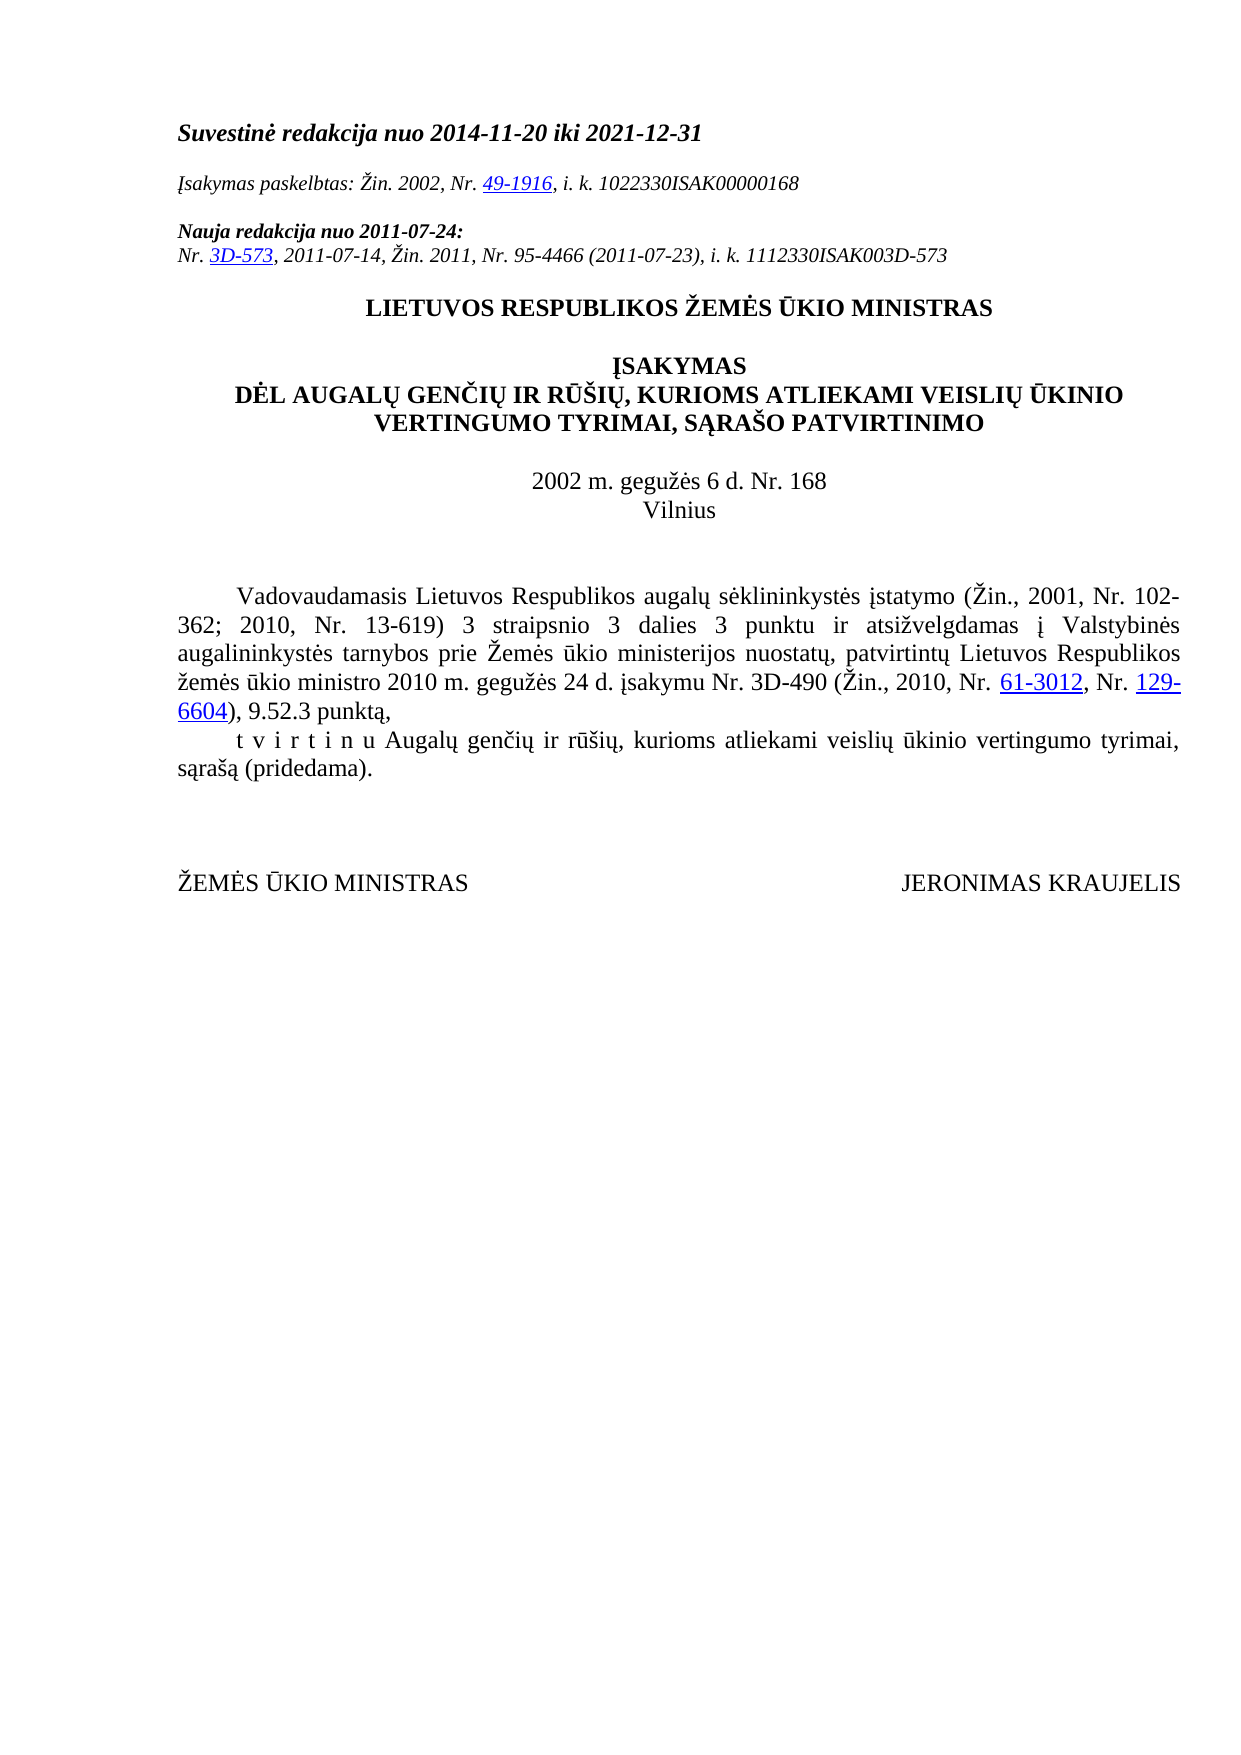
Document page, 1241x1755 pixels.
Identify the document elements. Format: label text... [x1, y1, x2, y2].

text Suvestinė redakcija nuo 2014-11-20 iki 2021-12-31 [177, 118, 1181, 147]
text ŽEMĖS ŪKIO MINISTRAS JERONIMAS KRAUJELIS [177, 868, 1181, 897]
text Vadovaudamasis Lietuvos Respublikos augalų sėklininkystės įstatymo (Žin., 2001, Nr. 102-362; 2010, Nr. 13-619) 3 straipsnio 3 dalies 3 punktu ir atsižvelgdamas į Valstybinės augalininkystės tarnybos prie Žemės ūkio ministerijos nuostatų, patvirtintų Lietuvos Respublikos žemės ūkio ministro 2010 m. gegužės 24 d. įsakymu Nr. 3D-490 (Žin., 2010, Nr. 61-3012, Nr. 129-6604), 9.52.3 punktą, [177, 581, 1181, 725]
text t v i r t i n u Augalų genčių ir rūšių, kurioms atliekami veislių ūkinio vertingumo tyrimai, sąrašą (pridedama). [177, 725, 1181, 782]
text 2002 m. gegužės 6 d. Nr. 168 [177, 466, 1181, 495]
text LIETUVOS RESPUBLIKOS ŽEMĖS ŪKIO MINISTRAS [177, 293, 1181, 322]
text ĮSAKYMAS [177, 351, 1181, 380]
text Nr. 3D-573, 2011-07-14, Žin. 2011, Nr. 95-4466 (2011-07-23), i. k. 1112330ISAK003D-573 [177, 243, 1181, 267]
text Įsakymas paskelbtas: Žin. 2002, Nr. 49-1916, i. k. 1022330ISAK00000168 [177, 171, 1181, 195]
text Nauja redakcija nuo 2011-07-24: [177, 219, 1181, 243]
text Vilnius [177, 495, 1181, 523]
text DĖL AUGALŲ GENČIŲ IR RŪŠIŲ, KURIOMS ATLIEKAMI VEISLIŲ ŪKINIO VERTINGUMO TYRIMAI, SĄRAŠO PATVIRTINIMO [177, 380, 1181, 437]
